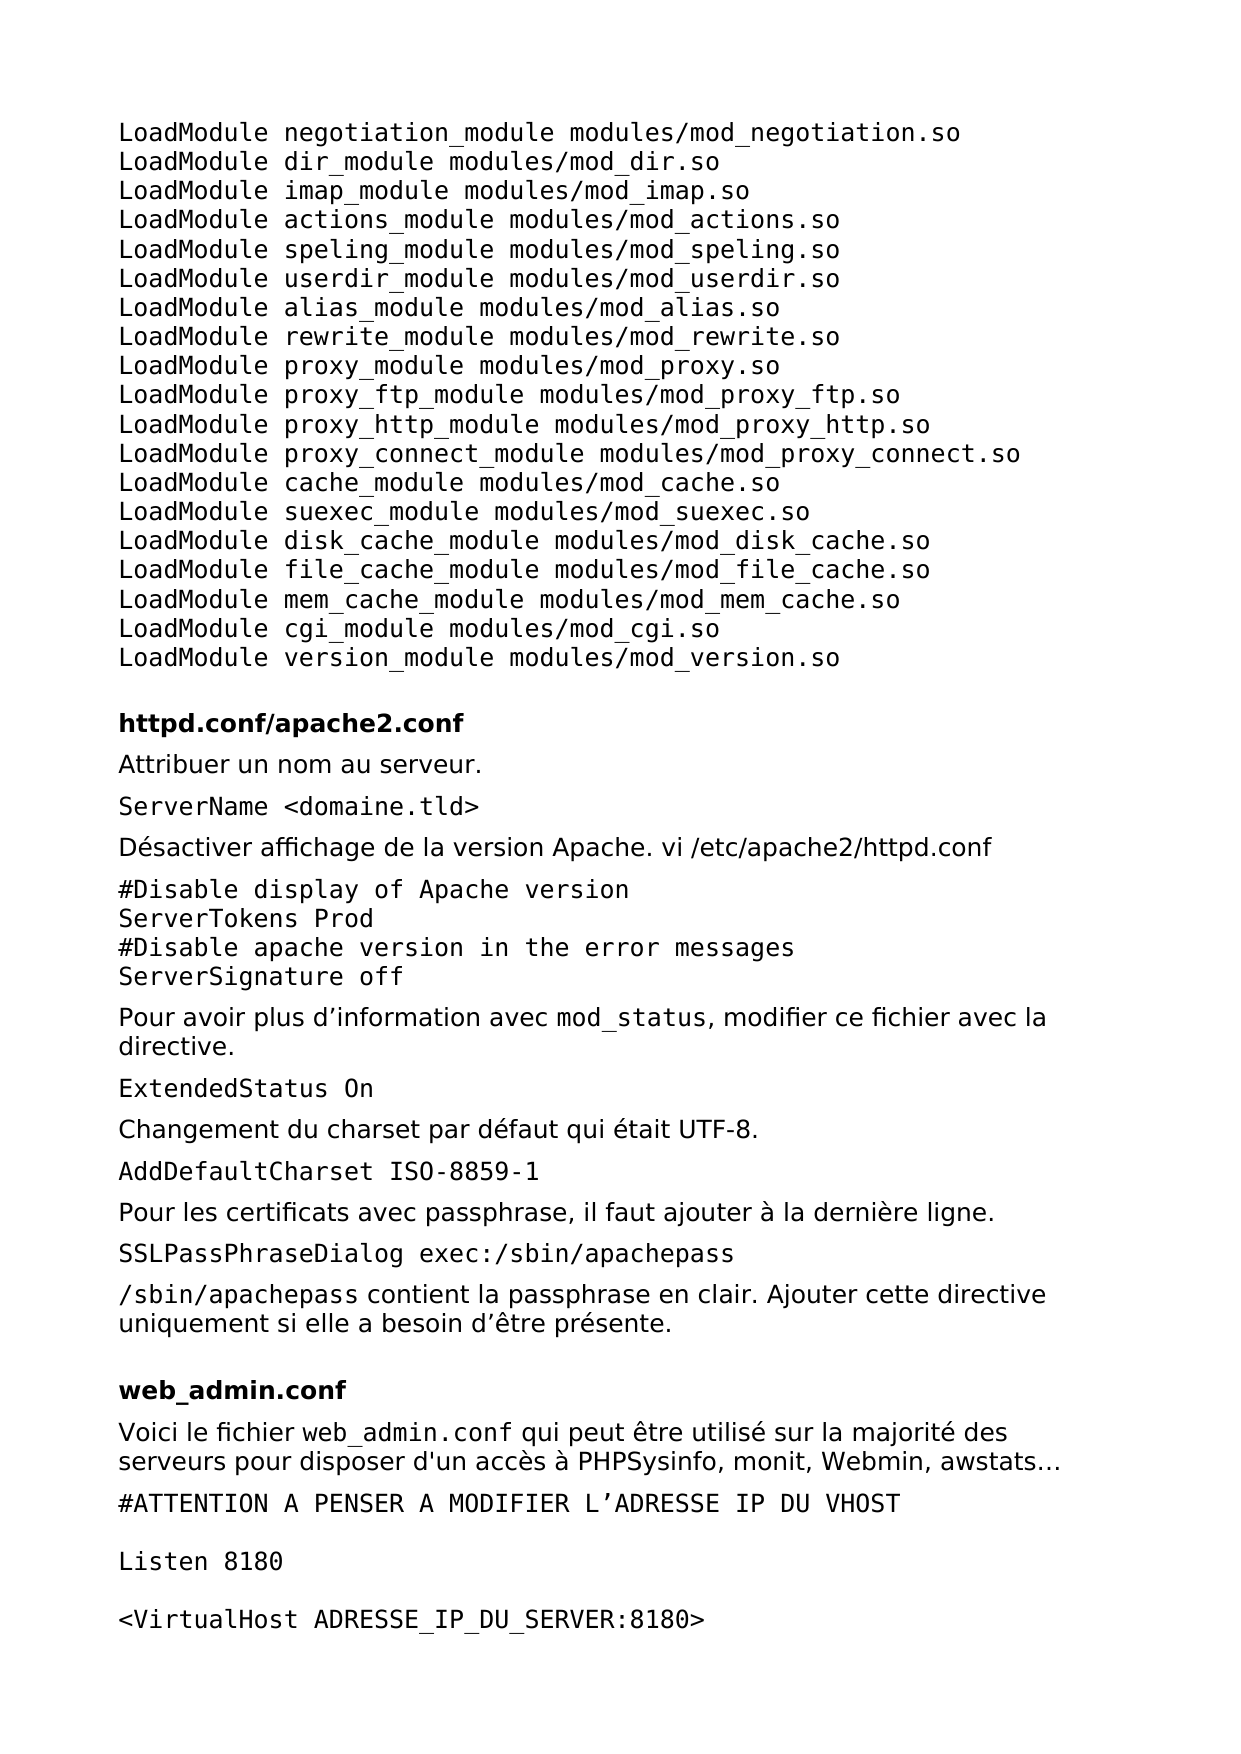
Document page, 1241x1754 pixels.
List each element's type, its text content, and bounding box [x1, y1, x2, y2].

text /sbin/apachepass contient la passphrase en clair. Ajouter cette directive uniquement si elle a besoin d’être présente. [118, 1280, 1122, 1339]
text AddDefaultCharset ISO-8859-1 [118, 1157, 1122, 1186]
text Changement du charset par défaut qui était UTF-8. [118, 1115, 1122, 1144]
text #Disable display of Apache version ServerTokens Prod #Disable apache version in the error messages ServerSignature off [118, 875, 1122, 992]
text ExtendedStatus On [118, 1074, 1122, 1103]
text #ATTENTION A PENSER A MODIFIER L’ADRESSE IP DU VHOST Listen 8180 <VirtualHost ADRESSE_IP_DU_SERVER:8180> [118, 1489, 1122, 1634]
text Pour les certificats avec passphrase, il faut ajouter à la dernière ligne. [118, 1198, 1122, 1227]
text SSLPassPhraseDialog exec:/sbin/apachepass [118, 1239, 1122, 1269]
subtitle web_admin.conf [118, 1376, 1122, 1405]
text LoadModule negotiation_module modules/mod_negotiation.so LoadModule dir_module modules/mod_dir.so LoadModule imap_module modules/mod_imap.so LoadModule actions_module modules/mod_actions.so LoadModule speling_module modules/mod_speling.so LoadModule userdir_module modules/mod_userdir.so LoadModule alias_module modules/mod_alias.so LoadModule rewrite_module modules/mod_rewrite.so LoadModule proxy_module modules/mod_proxy.so LoadModule proxy_ftp_module modules/mod_proxy_ftp.so LoadModule proxy_http_module modules/mod_proxy_http.so LoadModule proxy_connect_module modules/mod_proxy_connect.so LoadModule cache_module modules/mod_cache.so LoadModule suexec_module modules/mod_suexec.so LoadModule disk_cache_module modules/mod_disk_cache.so LoadModule file_cache_module modules/mod_file_cache.so LoadModule mem_cache_module modules/mod_mem_cache.so LoadModule cgi_module modules/mod_cgi.so LoadModule version_module modules/mod_version.so [118, 118, 1122, 672]
subtitle httpd.conf/apache2.conf [118, 709, 1122, 738]
text Voici le fichier web_admin.conf qui peut être utilisé sur la majorité des serveurs pour disposer d'un accès à PHPSysinfo, monit, Webmin, awstats… [118, 1418, 1122, 1476]
text Attribuer un nom au serveur. [118, 751, 1122, 780]
text Désactiver affichage de la version Apache. vi /etc/apache2/httpd.conf [118, 833, 1122, 862]
text ServerName <domaine.tld> [118, 792, 1122, 822]
text Pour avoir plus d’information avec mod_status, modifier ce fichier avec la directive. [118, 1003, 1122, 1062]
